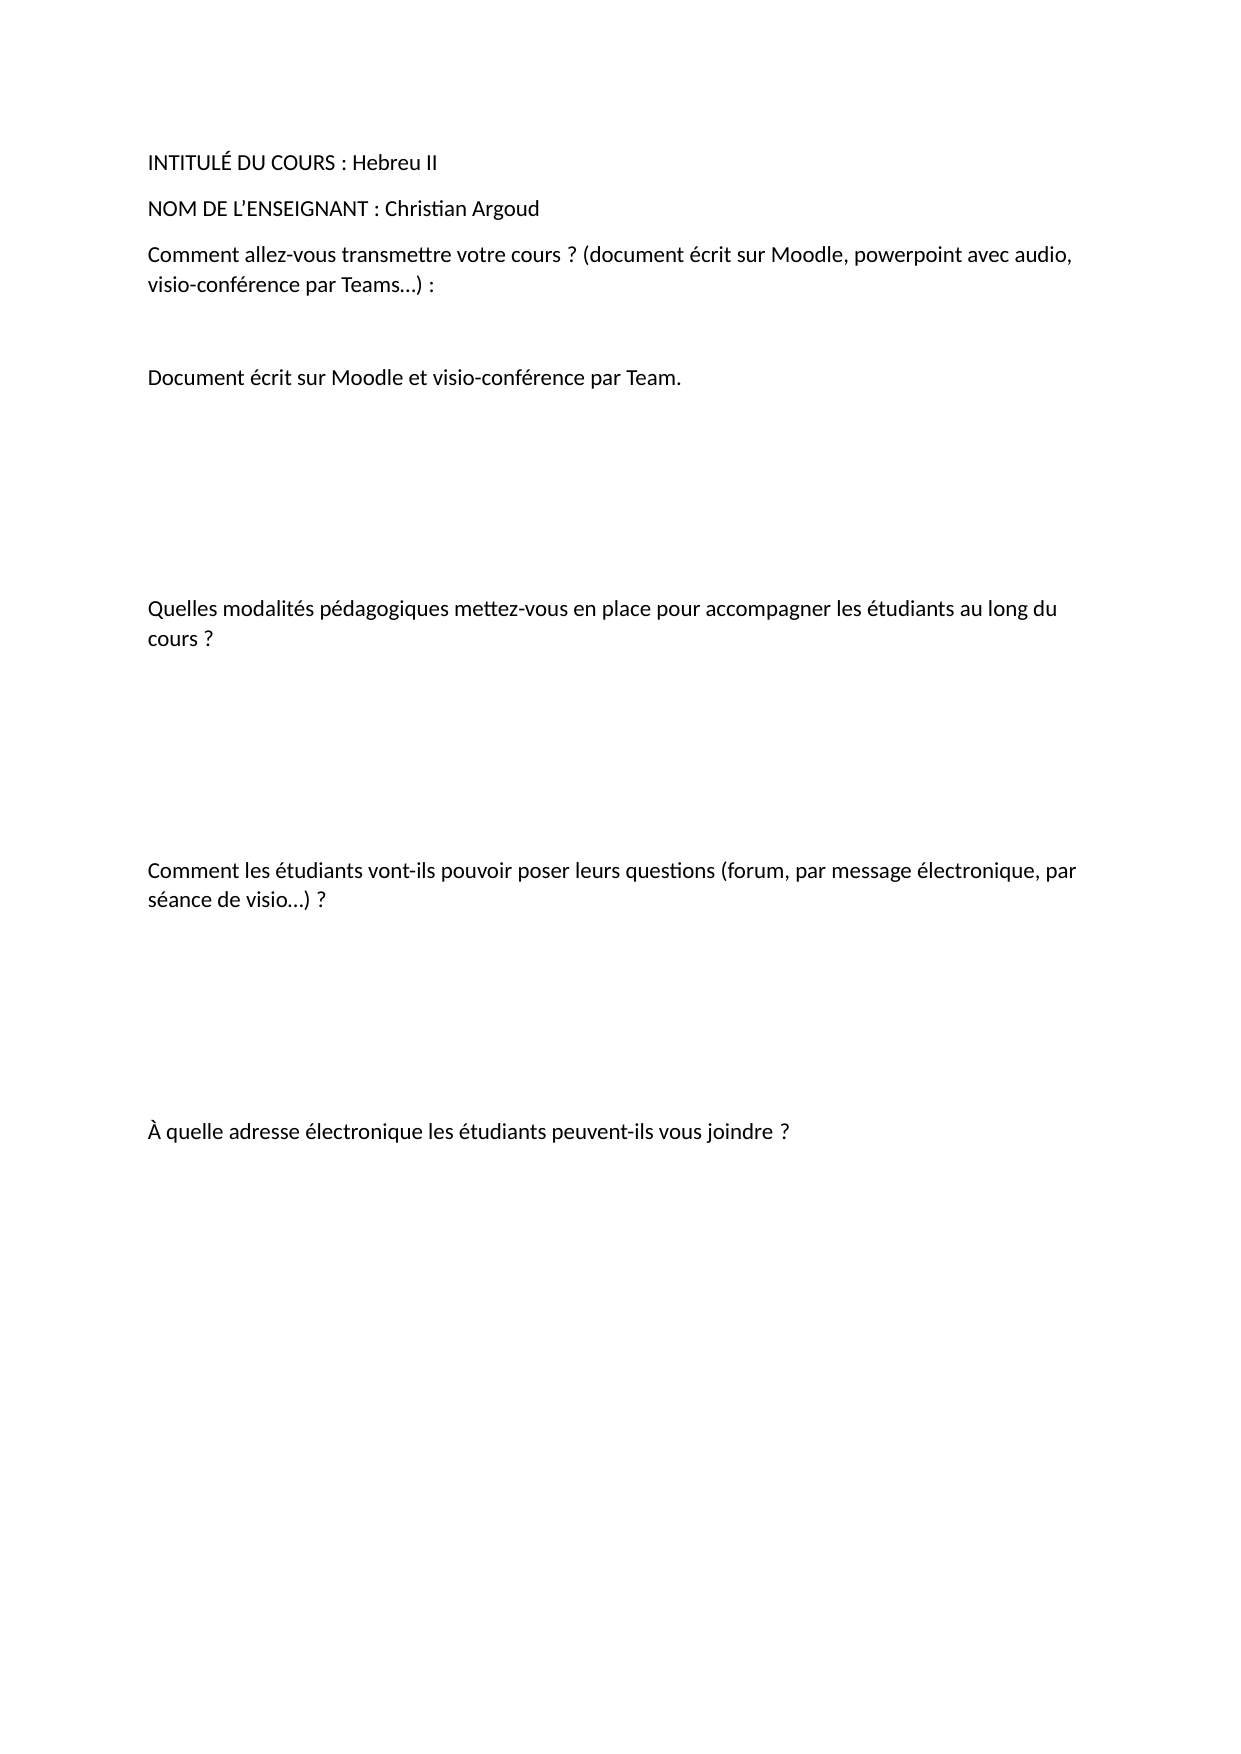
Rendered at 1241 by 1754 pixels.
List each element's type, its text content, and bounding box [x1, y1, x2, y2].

text Quelles modalités pédagogiques mettez-vous en place pour accompagner les étudiants au long du cours ? [148, 594, 1093, 652]
text Document écrit sur Moodle et visio-conférence par Team. [148, 363, 1093, 391]
text Comment les étudiants vont-ils pouvoir poser leurs questions (forum, par message électronique, par séance de visio…) ? [148, 856, 1093, 914]
text À quelle adresse électronique les étudiants peuvent-ils vous joindre ? [148, 1117, 1093, 1145]
text Comment allez-vous transmettre votre cours ? (document écrit sur Moodle, powerpoint avec audio, visio-conférence par Teams…) : [148, 240, 1093, 298]
text NOM DE L’ENSEIGNANT : Christian Argoud [148, 194, 1093, 222]
text INTITULÉ DU COURS : Hebreu II [148, 148, 1093, 176]
